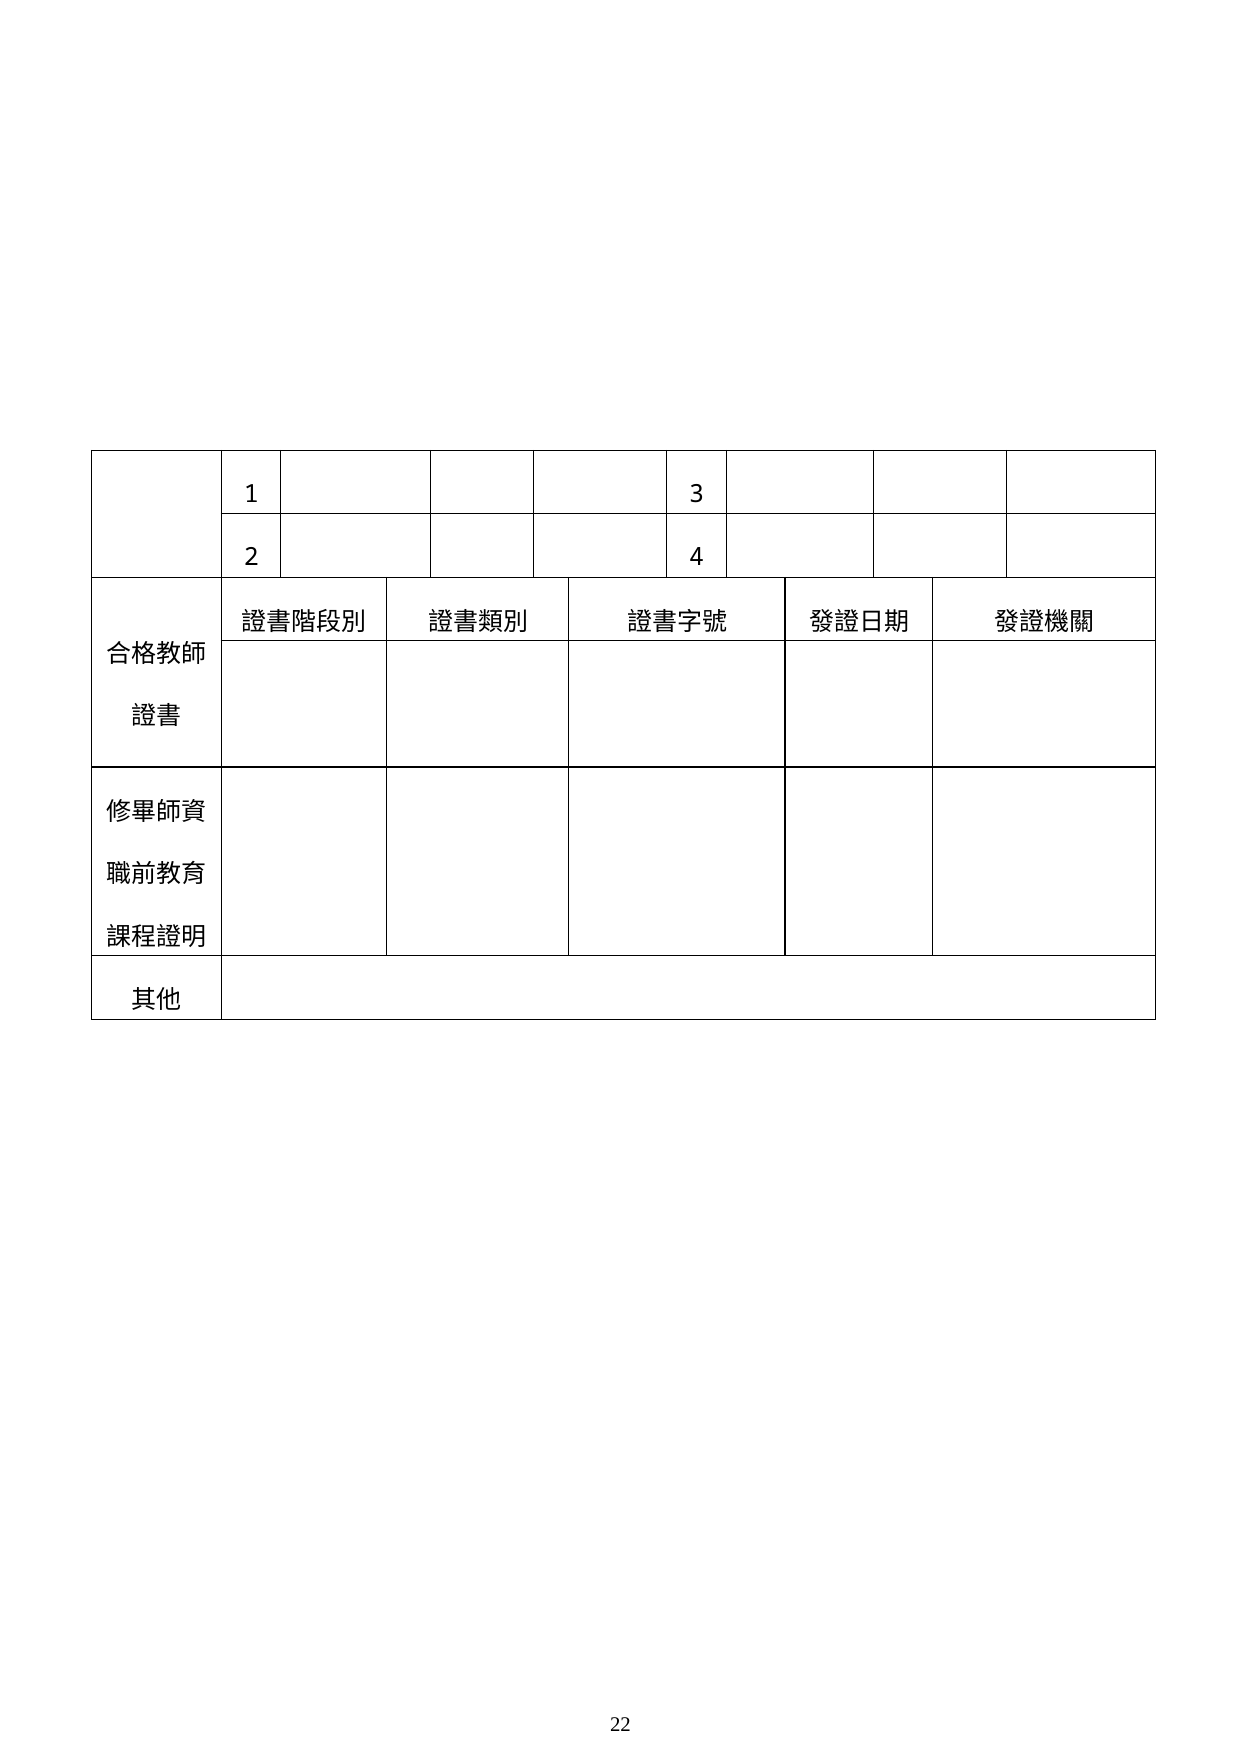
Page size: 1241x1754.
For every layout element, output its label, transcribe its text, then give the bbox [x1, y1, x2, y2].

table_cell 1 [222, 451, 280, 513]
table_cell [1007, 514, 1155, 577]
table_cell [874, 451, 1006, 513]
table_cell 證書類別 [387, 578, 568, 640]
table_cell [569, 641, 784, 766]
table_cell 2 [222, 514, 280, 577]
table_cell [534, 451, 666, 513]
table_cell [786, 641, 932, 766]
table_cell [933, 768, 1155, 955]
table_cell [727, 451, 873, 513]
table_cell [933, 641, 1155, 766]
table_cell [874, 514, 1006, 577]
table_cell [222, 768, 386, 955]
table_cell [92, 451, 221, 577]
table_cell [431, 451, 533, 513]
table_cell [431, 514, 533, 577]
table_cell [569, 768, 784, 955]
table_cell [222, 956, 1155, 1018]
table_cell 合格教師證書 [92, 578, 221, 766]
table_cell [222, 641, 386, 766]
table_cell [786, 768, 932, 955]
table_cell 3 [667, 451, 726, 513]
table_cell 證書階段別 [222, 578, 386, 640]
table_cell 發證日期 [786, 578, 932, 640]
table_cell 證書字號 [569, 578, 784, 640]
table_cell 4 [667, 514, 726, 577]
table_cell 發證機關 [933, 578, 1155, 640]
table_cell [1007, 451, 1155, 513]
table_cell [281, 514, 430, 577]
table_cell [281, 451, 430, 513]
table_cell [387, 641, 568, 766]
table_cell [387, 768, 568, 955]
table_cell 其他 [92, 956, 221, 1018]
table_cell [534, 514, 666, 577]
table_cell 修畢師資職前教育課程證明 [92, 768, 221, 955]
table_cell [727, 514, 873, 577]
